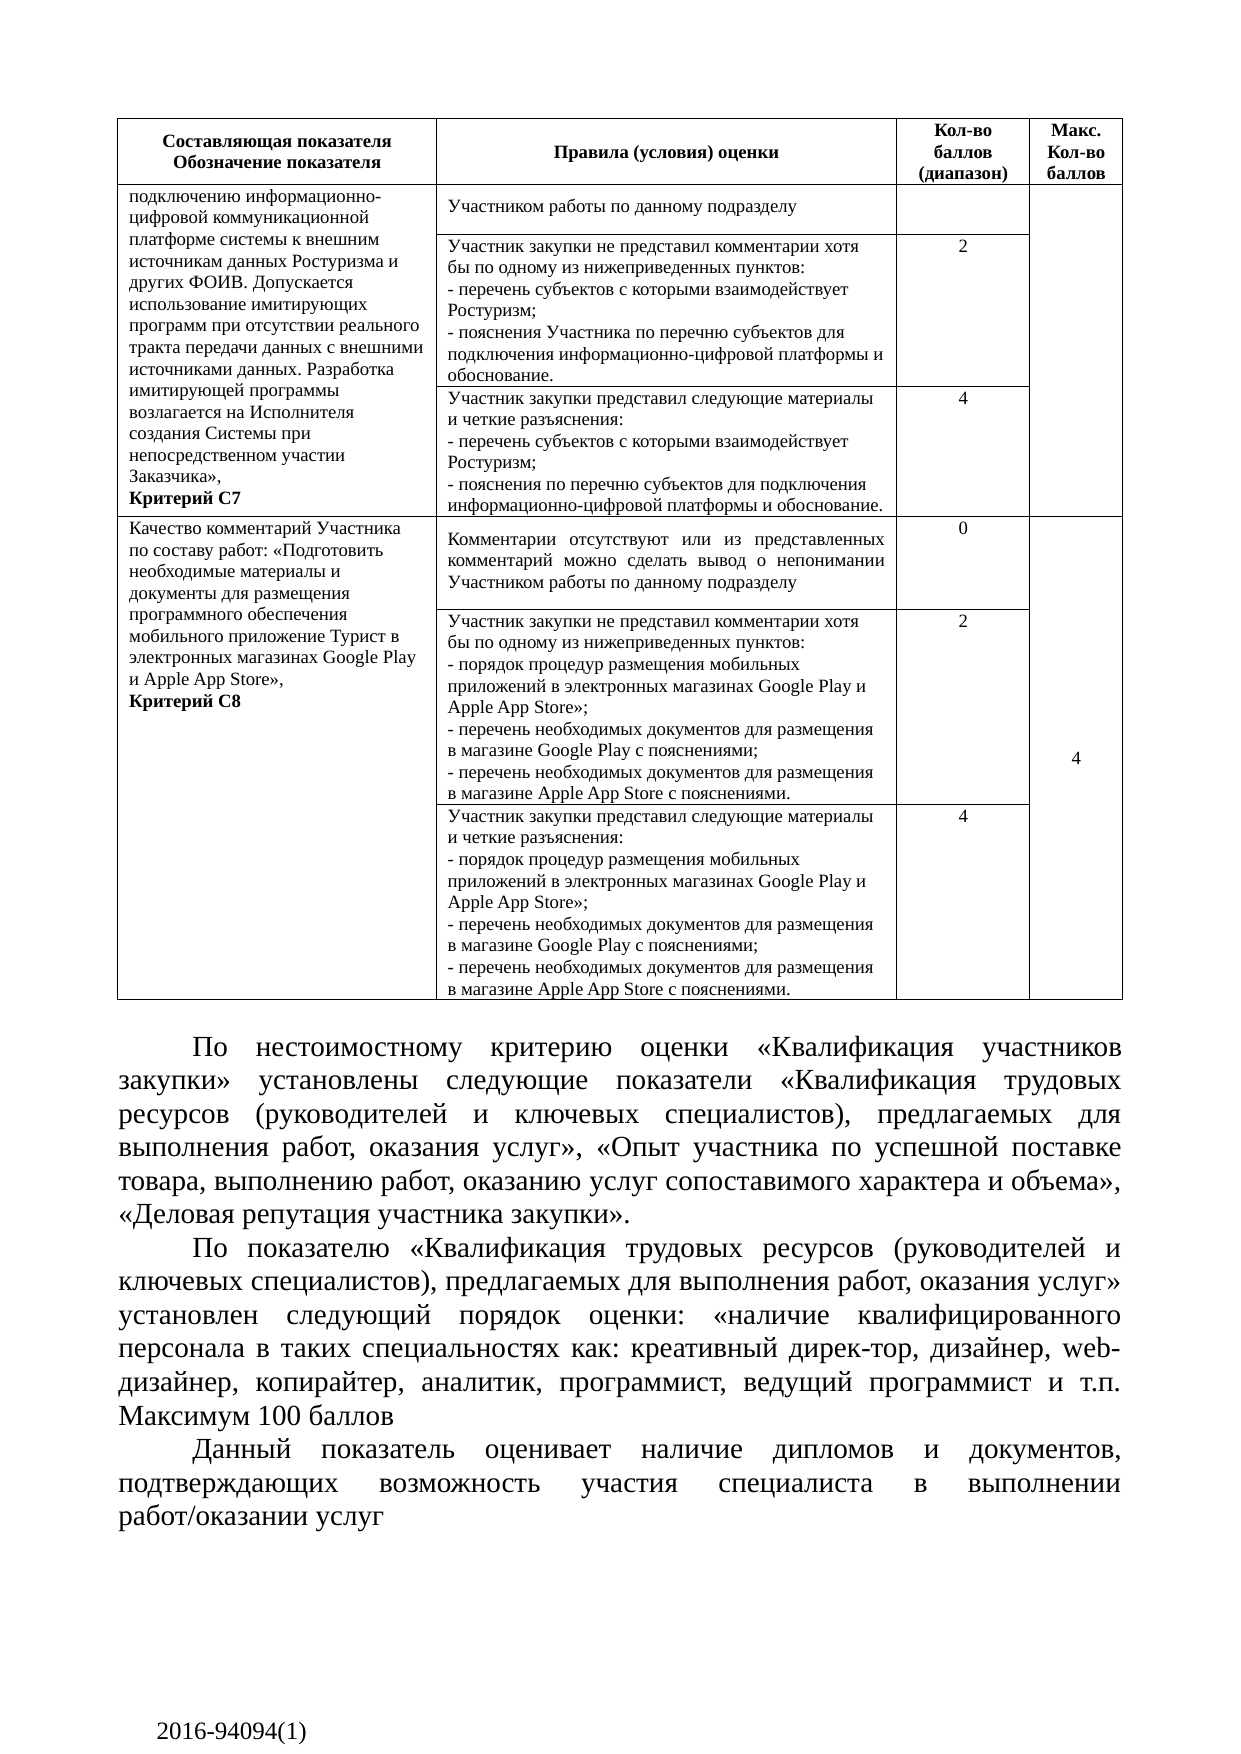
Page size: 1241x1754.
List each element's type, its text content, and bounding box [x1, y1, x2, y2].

table_header Правила (условия) оценки [437, 119, 896, 184]
table_cell Участник закупки не представил комментарии хотя бы по одному из нижеприведенных пунктов: - порядок процедур размещения мобильных приложений в электронных магазинах Google Play и Apple App Store»; - перечень необходимых документов для размещения в магазине Google Play с пояснениями; - перечень необходимых документов для размещения в магазине Apple App Store с пояснениями. [437, 610, 896, 804]
table_cell 2 [897, 235, 1029, 386]
table_cell Участник закупки представил следующие материалы и четкие разъяснения: - перечень субъектов с которыми взаимодействует Ростуризм; - пояснения по перечню субъектов для подключения информационно-цифровой платформы и обоснование. [437, 387, 896, 516]
text По нестоимостному критерию оценки «Квалификация участников закупки» установлены следующие показатели «Квалификация трудовых ресурсов (руководителей и ключевых специалистов), предлагаемых для выполнения работ, оказания услуг», «Опыт участника по успешной поставке товара, выполнению работ, оказанию услуг сопоставимого характера и объема», «Деловая репутация участника закупки». [118, 1029, 1122, 1230]
table_cell [897, 185, 1029, 233]
table_cell 2 [897, 610, 1029, 804]
text По показателю «Квалификация трудовых ресурсов (руководителей и ключевых специалистов), предлагаемых для выполнения работ, оказания услуг» установлен следующий порядок оценки: «наличие квалифицированного персонала в таких специальностях как: креативный дирек-тор, дизайнер, web-дизайнер, копирайтер, аналитик, программист, ведущий программист и т.п. Максимум 100 баллов [118, 1230, 1122, 1431]
table_cell 0 [897, 517, 1029, 609]
table_header Составляющая показателя Обозначение показателя [118, 119, 436, 184]
table_header Макс. Кол-во баллов [1030, 119, 1122, 184]
table_cell Комментарии отсутствуют или из представленных комментарий можно сделать вывод о непонимании Участником работы по данному подразделу [437, 517, 896, 609]
table_cell Участник закупки не представил комментарии хотя бы по одному из нижеприведенных пунктов: - перечень субъектов с которыми взаимодействует Ростуризм; - пояснения Участника по перечню субъектов для подключения информационно-цифровой платформы и обоснование. [437, 235, 896, 386]
table_cell [1030, 185, 1122, 516]
table_cell подключению информационно-цифровой коммуникационной платформе системы к внешним источникам данных Ростуризма и других ФОИВ. Допускается использование имитирующих программ при отсутствии реального тракта передачи данных с внешними источниками данных. Разработка имитирующей программы возлагается на Исполнителя создания Системы при непосредственном участии Заказчика», Критерий С7 [118, 185, 436, 516]
table_header Кол-во баллов (диапазон) [897, 119, 1029, 184]
table_cell 4 [897, 387, 1029, 516]
table_cell Участником работы по данному подразделу [437, 185, 896, 233]
table_cell Качество комментарий Участника по составу работ: «Подготовить необходимые материалы и документы для размещения программного обеспечения мобильного приложение Турист в электронных магазинах Google Play и Apple App Store», Критерий С8 [118, 517, 436, 999]
table_cell Участник закупки представил следующие материалы и четкие разъяснения: - порядок процедур размещения мобильных приложений в электронных магазинах Google Play и Apple App Store»; - перечень необходимых документов для размещения в магазине Google Play с пояснениями; - перечень необходимых документов для размещения в магазине Apple App Store с пояснениями. [437, 805, 896, 999]
text Данный показатель оценивает наличие дипломов и документов, подтверждающих возможность участия специалиста в выполнении работ/оказании услуг [118, 1431, 1122, 1532]
table_cell 4 [1030, 517, 1122, 999]
table_cell 4 [897, 805, 1029, 999]
